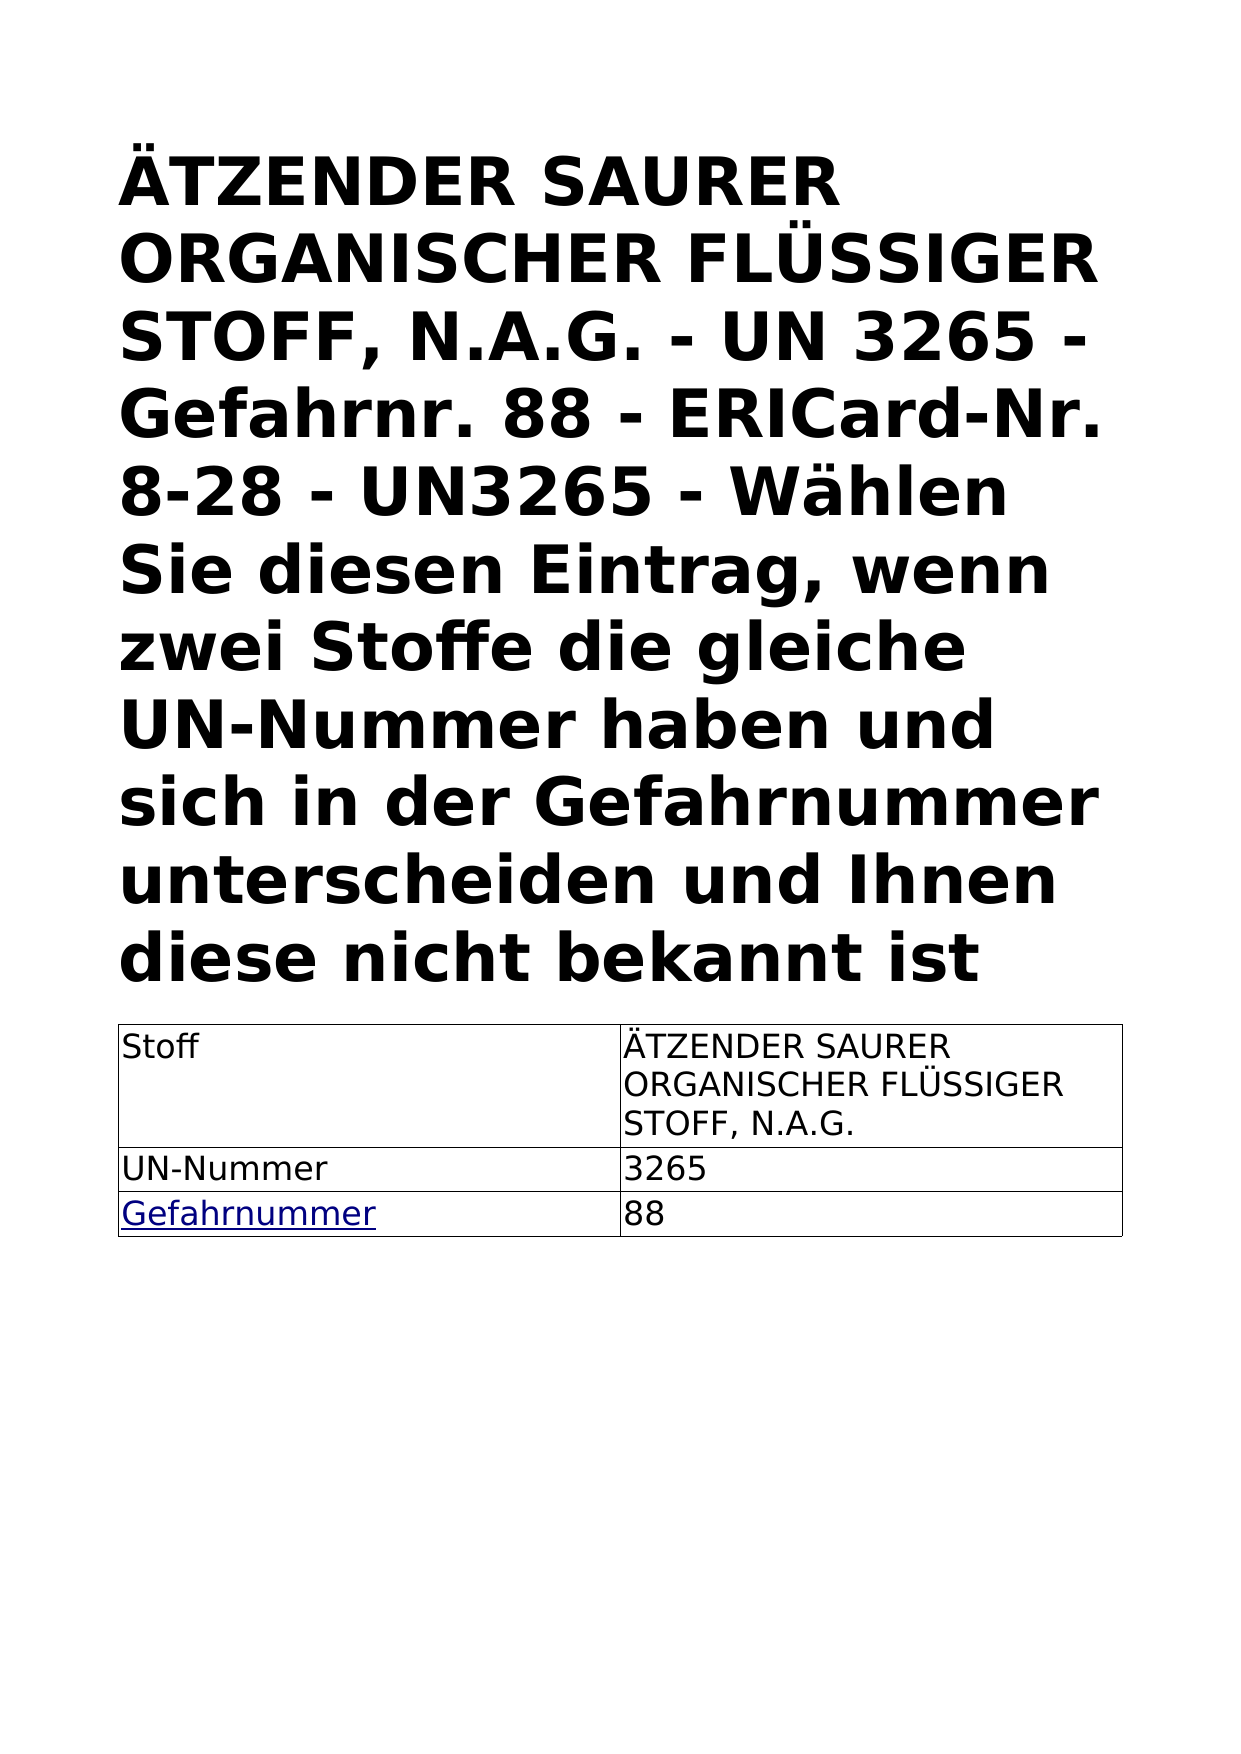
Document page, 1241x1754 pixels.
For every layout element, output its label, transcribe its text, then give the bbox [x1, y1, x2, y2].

subtitle ÄTZENDER SAURER ORGANISCHER FLÜSSIGER STOFF, N.A.G. - UN 3265 - Gefahrnr. 88 - ERICard-Nr. 8-28 - UN3265 - Wählen Sie diesen Eintrag, wenn zwei Stoffe die gleiche UN-Nummer haben und sich in der Gefahrnummer unterscheiden und Ihnen diese nicht bekannt ist [118, 143, 1122, 997]
table_cell UN-Nummer [119, 1148, 620, 1191]
table_header Stoff [119, 1025, 620, 1147]
table_cell 3265 [621, 1148, 1122, 1191]
table_cell Gefahrnummer [119, 1192, 620, 1236]
table_cell 88 [621, 1192, 1122, 1236]
table_header ÄTZENDER SAURER ORGANISCHER FLÜSSIGER STOFF, N.A.G. [621, 1025, 1122, 1147]
